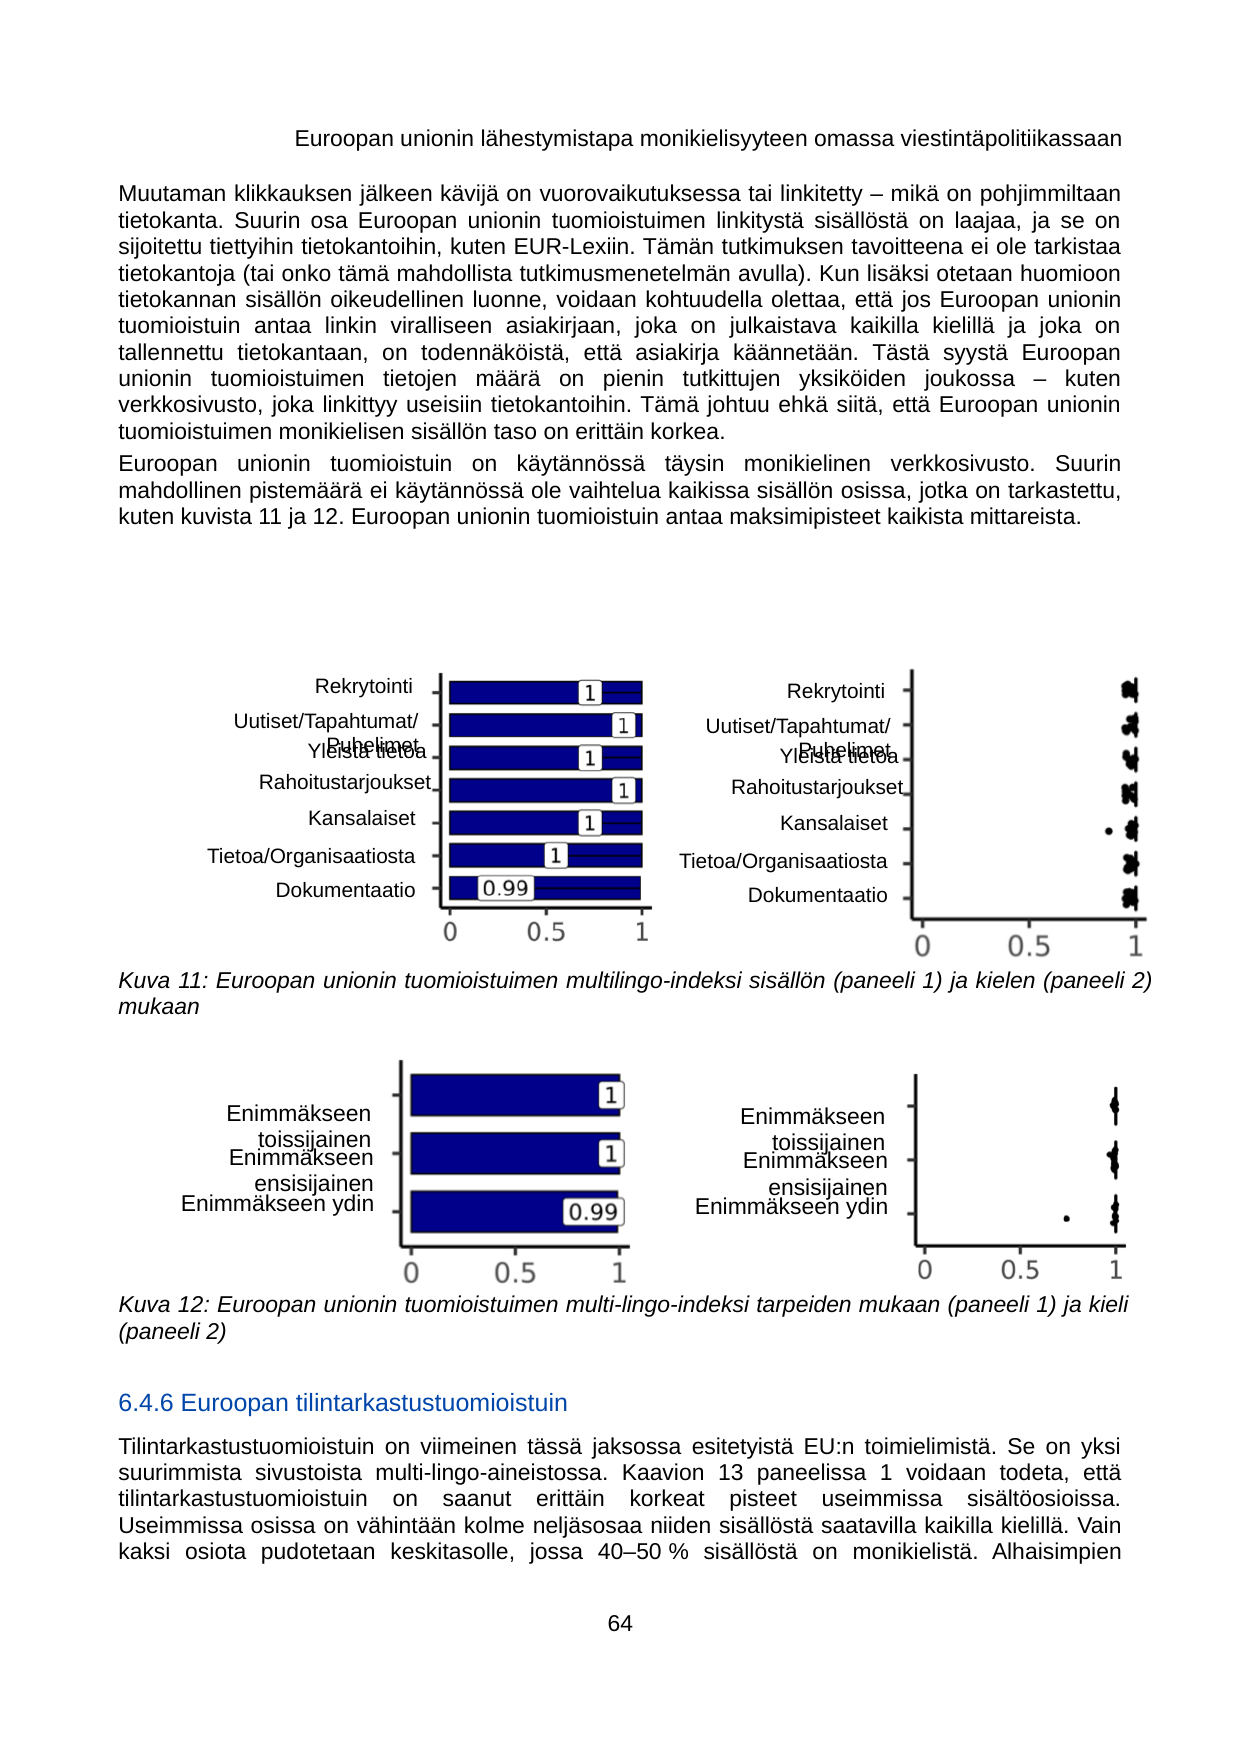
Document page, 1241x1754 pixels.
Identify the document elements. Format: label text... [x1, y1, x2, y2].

picture [898, 663, 1154, 967]
text Tilintarkastustuomioistuin on viimeinen tässä jaksossa esitetyistä EU:n toimielimistä. Se on yksi suurimmista sivustoista multi-lingo-aineistossa. Kaavion 13 paneelissa 1 voidaan todeta, että tilintarkastustuomioistuin on saanut erittäin korkeat pisteet useimmissa sisältöosioissa. Useimmissa osissa on vähintään kolme neljäsosaa niiden sisällöstä saatavilla kaikilla kielillä. Vain kaksi osiota pudotetaan keskitasolle, jossa 40–50 % sisällöstä on monikielistä. Alhaisimpien [118, 1433, 1122, 1564]
picture [389, 1055, 634, 1292]
picture [431, 666, 658, 947]
subtitle 6.4.6 Euroopan tilintarkastustuomioistuin [118, 1388, 1122, 1417]
text Euroopan unionin tuomioistuin on käytännössä täysin monikielinen verkkosivusto. Suurin mahdollinen pistemäärä ei käytännössä ole vaihtelua kaikissa sisällön osissa, jotka on tarkastettu, kuten kuvista 11 ja 12. Euroopan unionin tuomioistuin antaa maksimipisteet kaikista mittareista. [118, 450, 1122, 529]
text Kuva 12: Euroopan unionin tuomioistuimen multi-lingo-indeksi tarpeiden mukaan (paneeli 1) ja kieli (paneeli 2) [118, 1068, 1130, 1344]
picture [902, 1070, 1130, 1289]
text Kuva 11: Euroopan unionin tuomioistuimen multilingo-indeksi sisällön (paneeli 1) ja kielen (paneeli 2) mukaan [118, 676, 1154, 1019]
text Muutaman klikkauksen jälkeen kävijä on vuorovaikutuksessa tai linkitetty – mikä on pohjimmiltaan tietokanta. Suurin osa Euroopan unionin tuomioistuimen linkitystä sisällöstä on laajaa, ja se on sijoitettu tiettyihin tietokantoihin, kuten EUR-Lexiin. Tämän tutkimuksen tavoitteena ei ole tarkistaa tietokantoja (tai onko tämä mahdollista tutkimusmenetelmän avulla). Kun lisäksi otetaan huomioon tietokannan sisällön oikeudellinen luonne, voidaan kohtuudella olettaa, että jos Euroopan unionin tuomioistuin antaa linkin viralliseen asiakirjaan, joka on julkaistava kaikilla kielillä ja joka on tallennettu tietokantaan, on todennäköistä, että asiakirja käännetään. Tästä syystä Euroopan unionin tuomioistuimen tietojen määrä on pienin tutkittujen yksiköiden joukossa – kuten verkkosivusto, joka linkittyy useisiin tietokantoihin. Tämä johtuu ehkä siitä, että Euroopan unionin tuomioistuimen monikielisen sisällön taso on erittäin korkea. [118, 180, 1122, 444]
